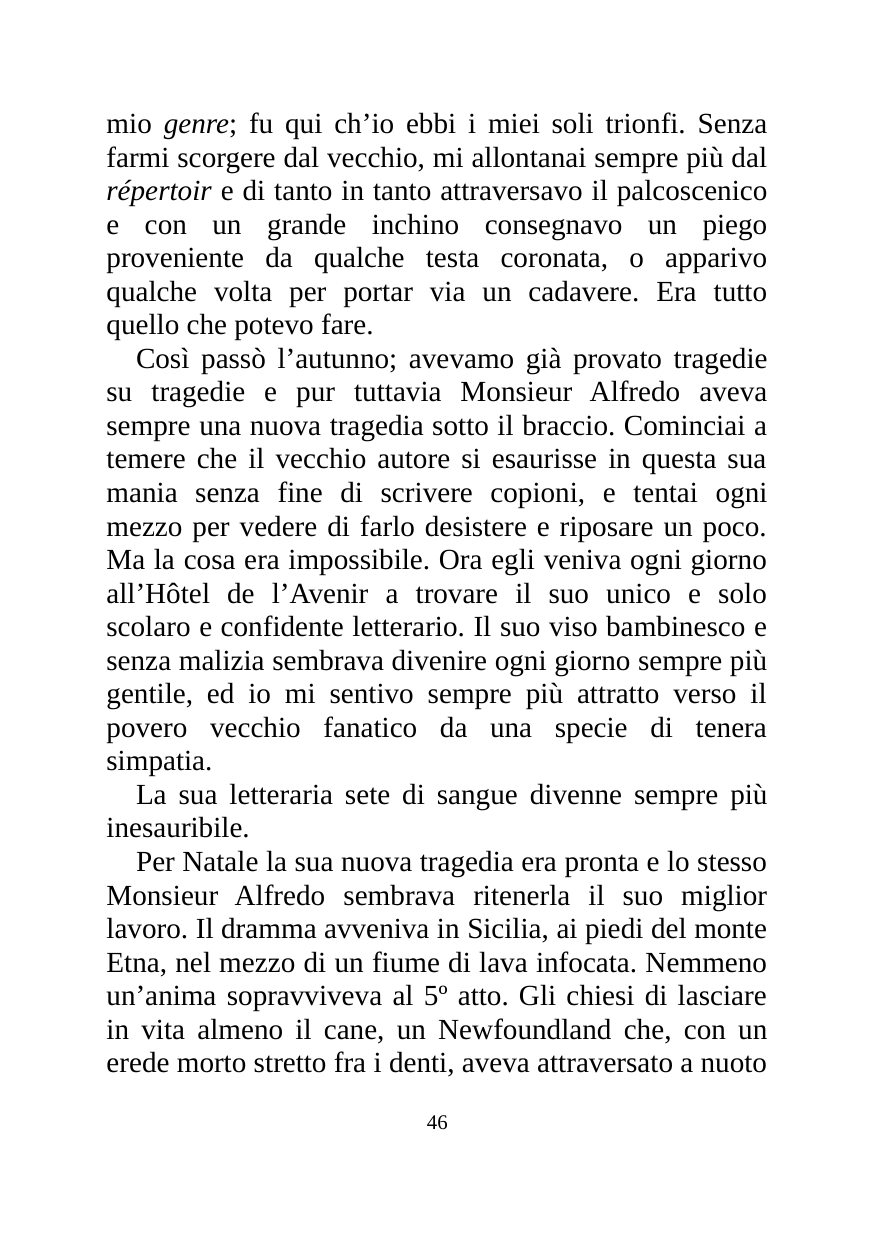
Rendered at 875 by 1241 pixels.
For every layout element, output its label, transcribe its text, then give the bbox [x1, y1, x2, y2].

text mio genre; fu qui ch’io ebbi i miei soli trionfi. Senza farmi scorgere dal vecchio, mi allontanai sempre più dal répertoir e di tanto in tanto attraversavo il palcoscenico e con un grande inchino consegnavo un piego proveniente da qualche testa coronata, o apparivo qualche volta per portar via un cadavere. Era tutto quello che potevo fare. [106, 106, 768, 341]
text Per Natale la sua nuova tragedia era pronta e lo stesso Monsieur Alfredo sembrava ritenerla il suo miglior lavoro. Il dramma avveniva in Sicilia, ai piedi del monte Etna, nel mezzo di un fiume di lava infocata. Nemmeno un’anima sopravviveva al 5º atto. Gli chiesi di lasciare in vita almeno il cane, un Newfoundland che, con un erede morto stretto fra i denti, aveva attraversato a nuoto [106, 844, 768, 1079]
text La sua letteraria sete di sangue divenne sempre più inesauribile. [106, 777, 768, 844]
text Così passò l’autunno; avevamo già provato tragedie su tragedie e pur tuttavia Monsieur Alfredo aveva sempre una nuova tragedia sotto il braccio. Cominciai a temere che il vecchio autore si esaurisse in questa sua mania senza fine di scrivere copioni, e tentai ogni mezzo per vedere di farlo desistere e riposare un poco. Ma la cosa era impossibile. Ora egli veniva ogni giorno all’Hôtel de l’Avenir a trovare il suo unico e solo scolaro e confidente letterario. Il suo viso bambinesco e senza malizia sembrava divenire ogni giorno sempre più gentile, ed io mi sentivo sempre più attratto verso il povero vecchio fanatico da una specie di tenera simpatia. [106, 341, 768, 777]
